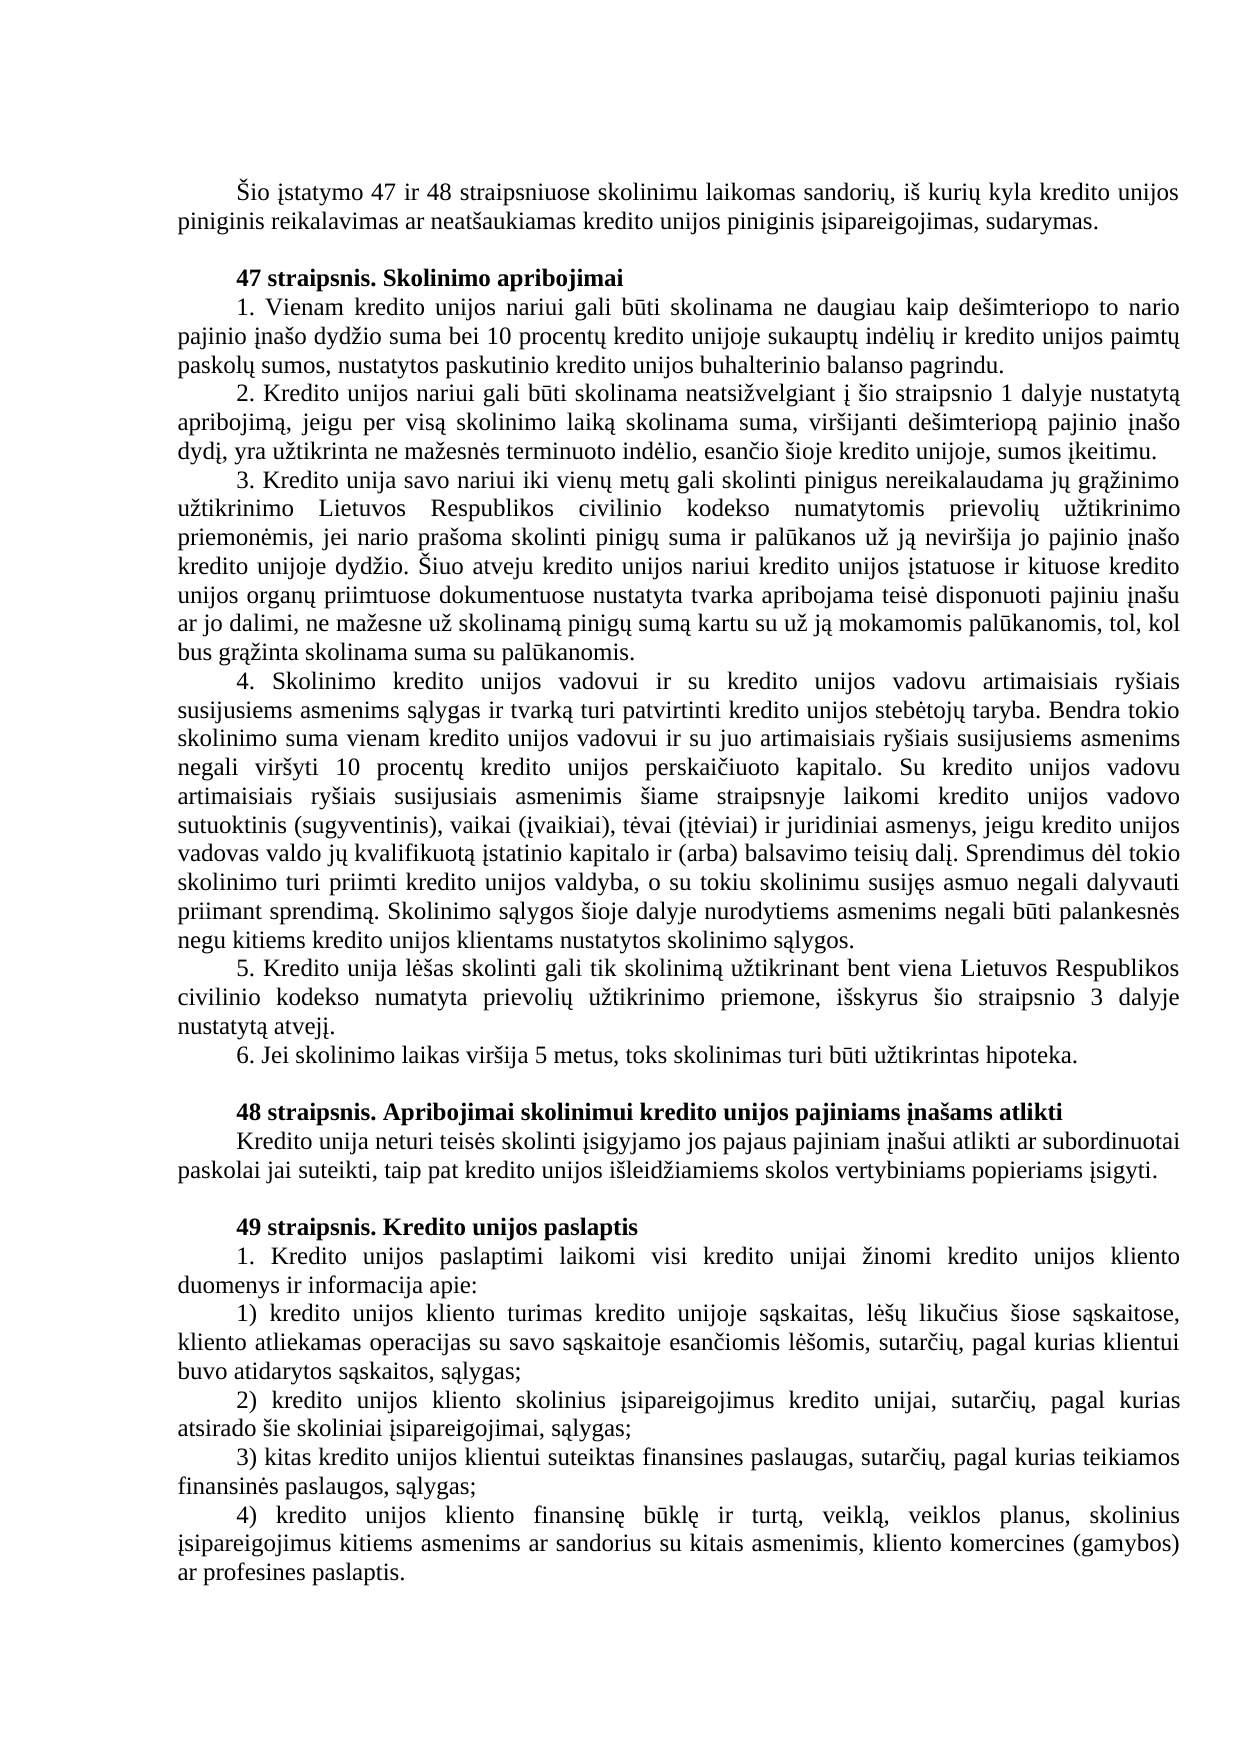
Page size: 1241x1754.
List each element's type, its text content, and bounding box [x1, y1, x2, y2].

text Kredito unija neturi teisės skolinti įsigyjamo jos pajaus pajiniam įnašui atlikti ar subordinuotai paskolai jai suteikti, taip pat kredito unijos išleidžiamiems skolos vertybiniams popieriams įsigyti. [177, 1126, 1181, 1183]
text 47 straipsnis. Skolinimo apribojimai [177, 263, 1181, 292]
text Šio įstatymo 47 ir 48 straipsniuose skolinimu laikomas sandorių, iš kurių kyla kredito unijos piniginis reikalavimas ar neatšaukiamas kredito unijos piniginis įsipareigojimas, sudarymas. [177, 177, 1181, 235]
text 5. Kredito unija lėšas skolinti gali tik skolinimą užtikrinant bent viena Lietuvos Respublikos civilinio kodekso numatyta prievolių užtikrinimo priemone, išskyrus šio straipsnio 3 dalyje nustatytą atvejį. [177, 953, 1181, 1040]
text 1) kredito unijos kliento turimas kredito unijoje sąskaitas, lėšų likučius šiose sąskaitose, kliento atliekamas operacijas su savo sąskaitoje esančiomis lėšomis, sutarčių, pagal kurias klientui buvo atidarytos sąskaitos, sąlygas; [177, 1298, 1181, 1385]
text 6. Jei skolinimo laikas viršija 5 metus, toks skolinimas turi būti užtikrintas hipoteka. [177, 1040, 1181, 1068]
text 1. Kredito unijos paslaptimi laikomi visi kredito unijai žinomi kredito unijos kliento duomenys ir informacija apie: [177, 1241, 1181, 1298]
text 3) kitas kredito unijos klientui suteiktas finansines paslaugas, sutarčių, pagal kurias teikiamos finansinės paslaugos, sąlygas; [177, 1442, 1181, 1500]
text 1. Vienam kredito unijos nariui gali būti skolinama ne daugiau kaip dešimteriopo to nario pajinio įnašo dydžio suma bei 10 procentų kredito unijoje sukauptų indėlių ir kredito unijos paimtų paskolų sumos, nustatytos paskutinio kredito unijos buhalterinio balanso pagrindu. [177, 292, 1181, 378]
text 2) kredito unijos kliento skolinius įsipareigojimus kredito unijai, sutarčių, pagal kurias atsirado šie skoliniai įsipareigojimai, sąlygas; [177, 1385, 1181, 1442]
text 49 straipsnis. Kredito unijos paslaptis [177, 1212, 1181, 1241]
text 4. Skolinimo kredito unijos vadovui ir su kredito unijos vadovu artimaisiais ryšiais susijusiems asmenims sąlygas ir tvarką turi patvirtinti kredito unijos stebėtojų taryba. Bendra tokio skolinimo suma vienam kredito unijos vadovui ir su juo artimaisiais ryšiais susijusiems asmenims negali viršyti 10 procentų kredito unijos perskaičiuoto kapitalo. Su kredito unijos vadovu artimaisiais ryšiais susijusiais asmenimis šiame straipsnyje laikomi kredito unijos vadovo sutuoktinis (sugyventinis), vaikai (įvaikiai), tėvai (įtėviai) ir juridiniai asmenys, jeigu kredito unijos vadovas valdo jų kvalifikuotą įstatinio kapitalo ir (arba) balsavimo teisių dalį. Sprendimus dėl tokio skolinimo turi priimti kredito unijos valdyba, o su tokiu skolinimu susijęs asmuo negali dalyvauti priimant sprendimą. Skolinimo sąlygos šioje dalyje nurodytiems asmenims negali būti palankesnės negu kitiems kredito unijos klientams nustatytos skolinimo sąlygos. [177, 666, 1181, 953]
text 48 straipsnis. Apribojimai skolinimui kredito unijos pajiniams įnašams atlikti [177, 1097, 1181, 1126]
text 2. Kredito unijos nariui gali būti skolinama neatsižvelgiant į šio straipsnio 1 dalyje nustatytą apribojimą, jeigu per visą skolinimo laiką skolinama suma, viršijanti dešimteriopą pajinio įnašo dydį, yra užtikrinta ne mažesnės terminuoto indėlio, esančio šioje kredito unijoje, sumos įkeitimu. [177, 378, 1181, 465]
text 4) kredito unijos kliento finansinę būklę ir turtą, veiklą, veiklos planus, skolinius įsipareigojimus kitiems asmenims ar sandorius su kitais asmenimis, kliento komercines (gamybos) ar profesines paslaptis. [177, 1500, 1181, 1586]
text 3. Kredito unija savo nariui iki vienų metų gali skolinti pinigus nereikalaudama jų grąžinimo užtikrinimo Lietuvos Respublikos civilinio kodekso numatytomis prievolių užtikrinimo priemonėmis, jei nario prašoma skolinti pinigų suma ir palūkanos už ją neviršija jo pajinio įnašo kredito unijoje dydžio. Šiuo atveju kredito unijos nariui kredito unijos įstatuose ir kituose kredito unijos organų priimtuose dokumentuose nustatyta tvarka apribojama teisė disponuoti pajiniu įnašu ar jo dalimi, ne mažesne už skolinamą pinigų sumą kartu su už ją mokamomis palūkanomis, tol, kol bus grąžinta skolinama suma su palūkanomis. [177, 465, 1181, 666]
